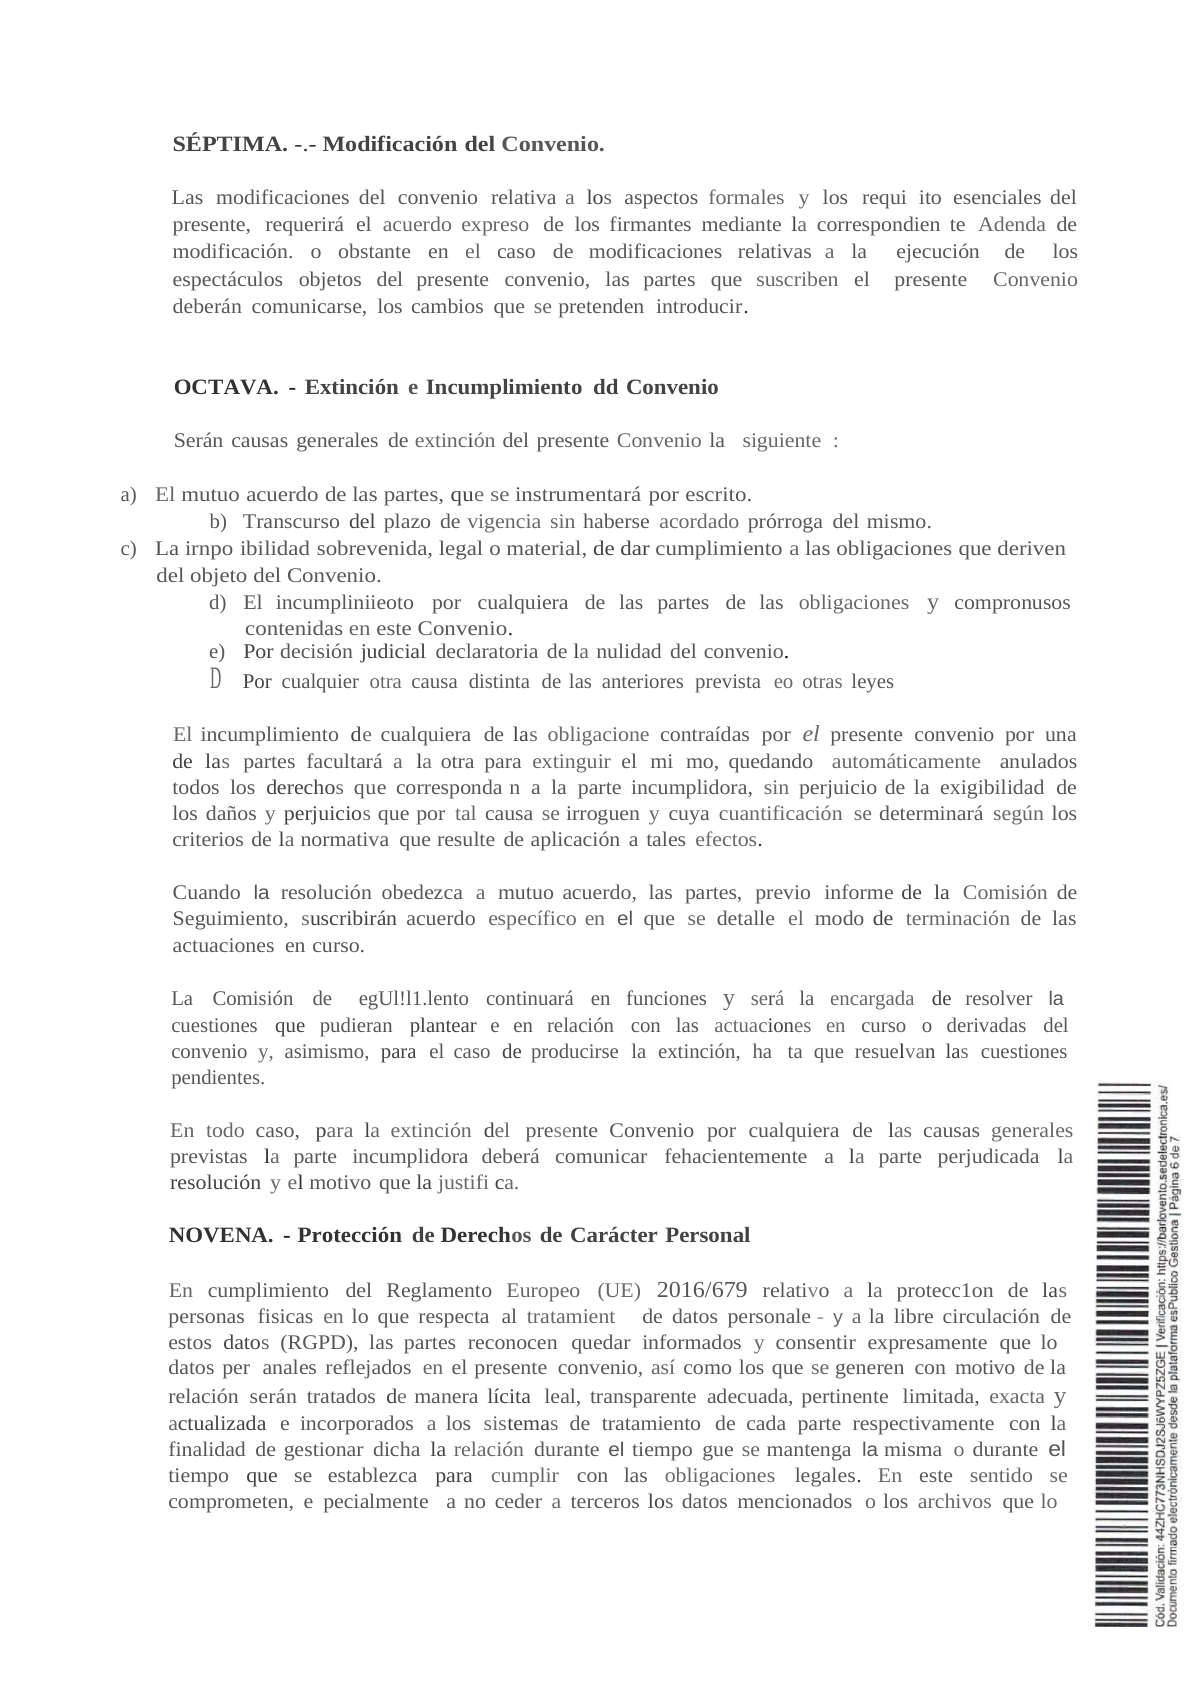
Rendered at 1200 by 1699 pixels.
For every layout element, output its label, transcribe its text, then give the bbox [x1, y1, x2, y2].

subtitle SÉPTIMA. -.- Modificación del Convenio. [172, 131, 1194, 156]
text -¡¡¡¡¡¡¡¡¡¡¡ [1079, 962, 1194, 1017]
subtitle NOVENA. - Protección de Derechos de Carácter Personal [168, 1222, 1077, 1248]
text Las modificaciones del convenio relativa a los aspectos formales y los requi ito esenciales del presente, requerirá el acuerdo expreso de los firmantes mediante la correspondien te Adenda de modificación. o obstante en el caso de modificaciones relativas a la ejecución de los espectáculos objetos del presente convenio, las partes que suscriben el presente Convenio deberán comunicarse, los cambios que se pretenden introducir. [171, 185, 1078, 318]
list La irnpo ibilidad sobrevenida, legal o material, de dar cumplimiento a las obligaciones que deriven del objeto del Convenio. [120, 536, 1079, 587]
subtitle OCTAVA. - Extinción e Incumplimiento dd Convenio [173, 374, 1194, 399]
text El incumplimiento de cualquiera de las obligacione contraídas por el presente convenio por una de las partes facultará a la otra para extinguir el mi mo, quedando automáticamente anulados todos los derechos que corresponda n a la parte incumplidora, sin perjuicio de la exigibilidad de los daños y perjuicios que por tal causa se irroguen y cuya cuantificación se determinará según los criterios de la normativa que resulte de aplicación a tales efectos. [172, 720, 1077, 851]
list El incumpliniieoto por cualquiera de las partes de las obligaciones y compronusos [209, 590, 1194, 614]
list El mutuo acuerdo de las partes, que se instrumentará por escrito. [120, 482, 1194, 506]
text En todo caso, para la extinción del presente Convenio por cualquiera de las causas generales previstas la parte incumplidora deberá comunicar fehacientemente a la parte perjudicada la resolución y el motivo que la justifi ca. [170, 1118, 1074, 1194]
text D Por cualquier otra causa distinta de las anteriores prevista eo otras leyes [210, 663, 1194, 695]
text Serán causas generales de extinción del presente Convenio la siguiente : [173, 428, 1194, 452]
text Cuando la resolución obedezca a mutuo acuerdo, las partes, previo informe de la Comisión de Seguimiento, suscribirán acuerdo específico en el que se detalle el modo de terminación de las actuaciones en curso. [172, 880, 1077, 957]
text La Comisión de egUl!l1.lento continuará en funciones y será la encargada de resolver la cuestiones que pudieran plantear e en relación con las actuaciones en curso o derivadas del convenio y, asimismo, para el caso de producirse la extinción, ha ta que resuelvan las cuestiones pendientes. [171, 983, 1075, 1089]
list Por decisión judicial declaratoria de la nulidad del convenio. [209, 642, 1194, 663]
text contenidas en este Convenio. [188, 616, 570, 640]
list Transcurso del plazo de vigencia sin haberse acordado prórroga del mismo. [209, 508, 1194, 533]
text En cumplimiento del Reglamento Europeo (UE) 2016/679 relativo a la protecc1on de las personas fisicas en lo que respecta al tratamient de datos personale - y a la libre circulación de estos datos (RGPD), las partes reconocen quedar informados y consentir expresamente que lo datos per anales reflejados en el presente convenio, así como los que se generen con motivo de la relación serán tratados de manera lícita leal, transparente adecuada, pertinente limitada, exacta y actualizada e incorporados a los sistemas de tratamiento de cada parte respectivamente con la finalidad de gestionar dicha la relación durante el tiempo gue se mantenga la misma o durante el tiempo que se establezca para cumplir con las obligaciones legales. En este sentido se comprometen, e pecialmente a no ceder a terceros los datos mencionados o los archivos que lo [168, 1276, 1075, 1513]
